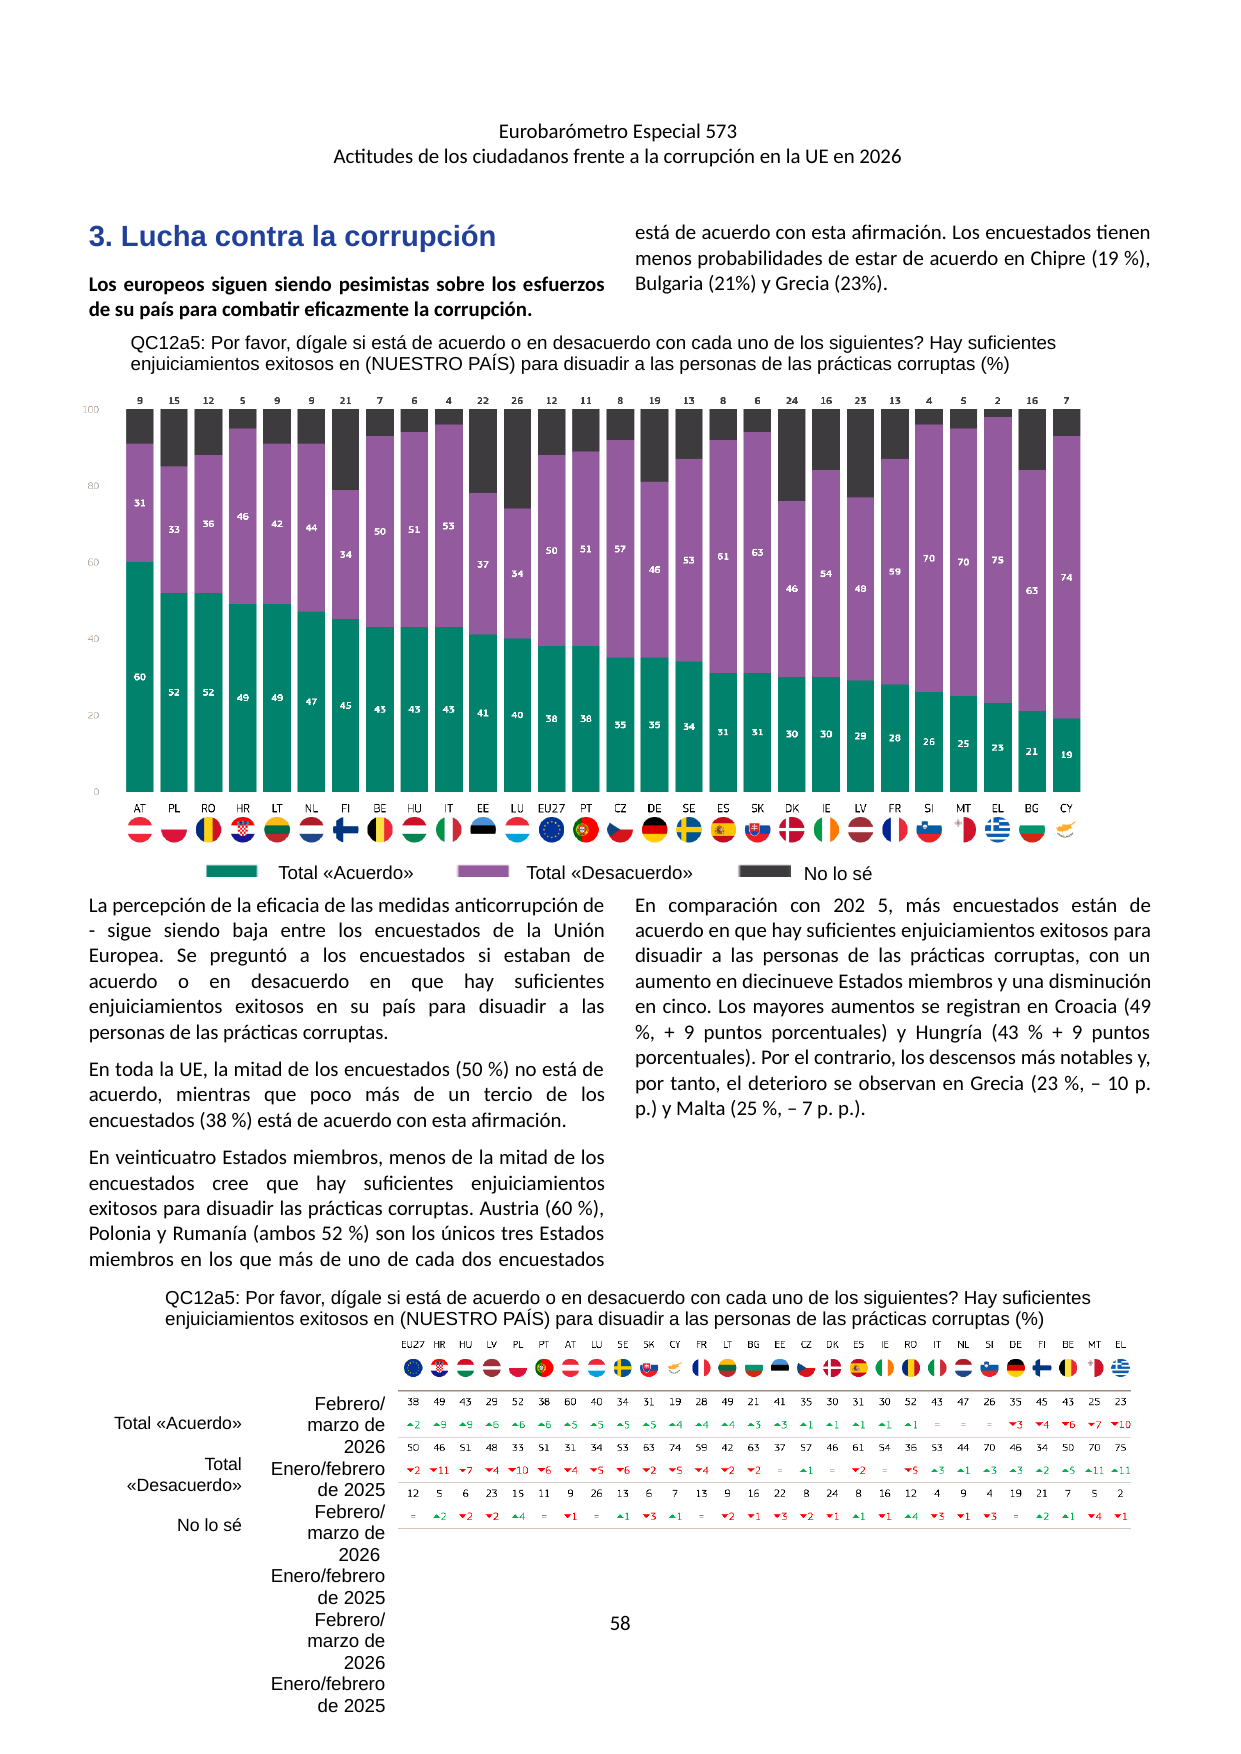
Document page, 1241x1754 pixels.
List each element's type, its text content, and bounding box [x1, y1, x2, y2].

picture [192, 860, 791, 877]
text Los europeos siguen siendo pesimistas sobre los esfuerzos de su país para combatir eficazmente la corrupción. [88, 271, 605, 322]
text La percepción de la eficacia de las medidas anticorrupción de ‑ sigue siendo baja entre los encuestados de la Unión Europea. Se preguntó a los encuestados si estaban de acuerdo o en desacuerdo en que hay suficientes enjuiciamientos exitosos en su país para disuadir a las personas de las prácticas corruptas. [88, 847, 605, 1044]
picture [584, 868, 592, 877]
picture [398, 1332, 1131, 1531]
text En comparación con 202 5, más encuestados están de acuerdo en que hay suficientes enjuiciamientos exitosos para disuadir a las personas de las prácticas corruptas, con un aumento en diecinueve Estados miembros y una disminución en cinco. Los mayores aumentos se registran en Croacia (49 %, + 9 puntos porcentuales) y Hungría (43 % + 9 puntos porcentuales). Por el contrario, los descensos más notables y, por tanto, el deterioro se observan en Grecia (23 %, – 10 p. p.) y Malta (25 %, – 7 p. p.). [635, 307, 1152, 1121]
text En veinticuatro Estados miembros, menos de la mitad de los encuestados cree que hay suficientes enjuiciamientos exitosos para disuadir las prácticas corruptas. Austria (60 %), Polonia y Rumanía (ambos 52 %) son los únicos tres Estados miembros en los que más de uno de cada dos encuestados [88, 1144, 605, 1271]
picture [74, 383, 1085, 847]
text En toda la UE, la mitad de los encuestados (50 %) no está de acuerdo, mientras que poco más de un tercio de los encuestados (38 %) está de acuerdo con esta afirmación. [88, 1056, 605, 1132]
text La percepción de la eficacia de las medidas anticorrupción de ‑ sigue siendo baja entre los encuestados de la Unión Europea. Se preguntó a los encuestados si estaban de acuerdo o en desacuerdo en que hay suficientes enjuiciamientos exitosos en su país para disuadir a las personas de las prácticas corruptas. [88, 334, 605, 383]
text está de acuerdo con esta afirmación. Los encuestados tienen menos probabilidades de estar de acuerdo en Chipre (19 %), Bulgaria (21%) y Grecia (23%). [635, 219, 1152, 296]
subtitle 3. Lucha contra la corrupción [88, 219, 605, 253]
